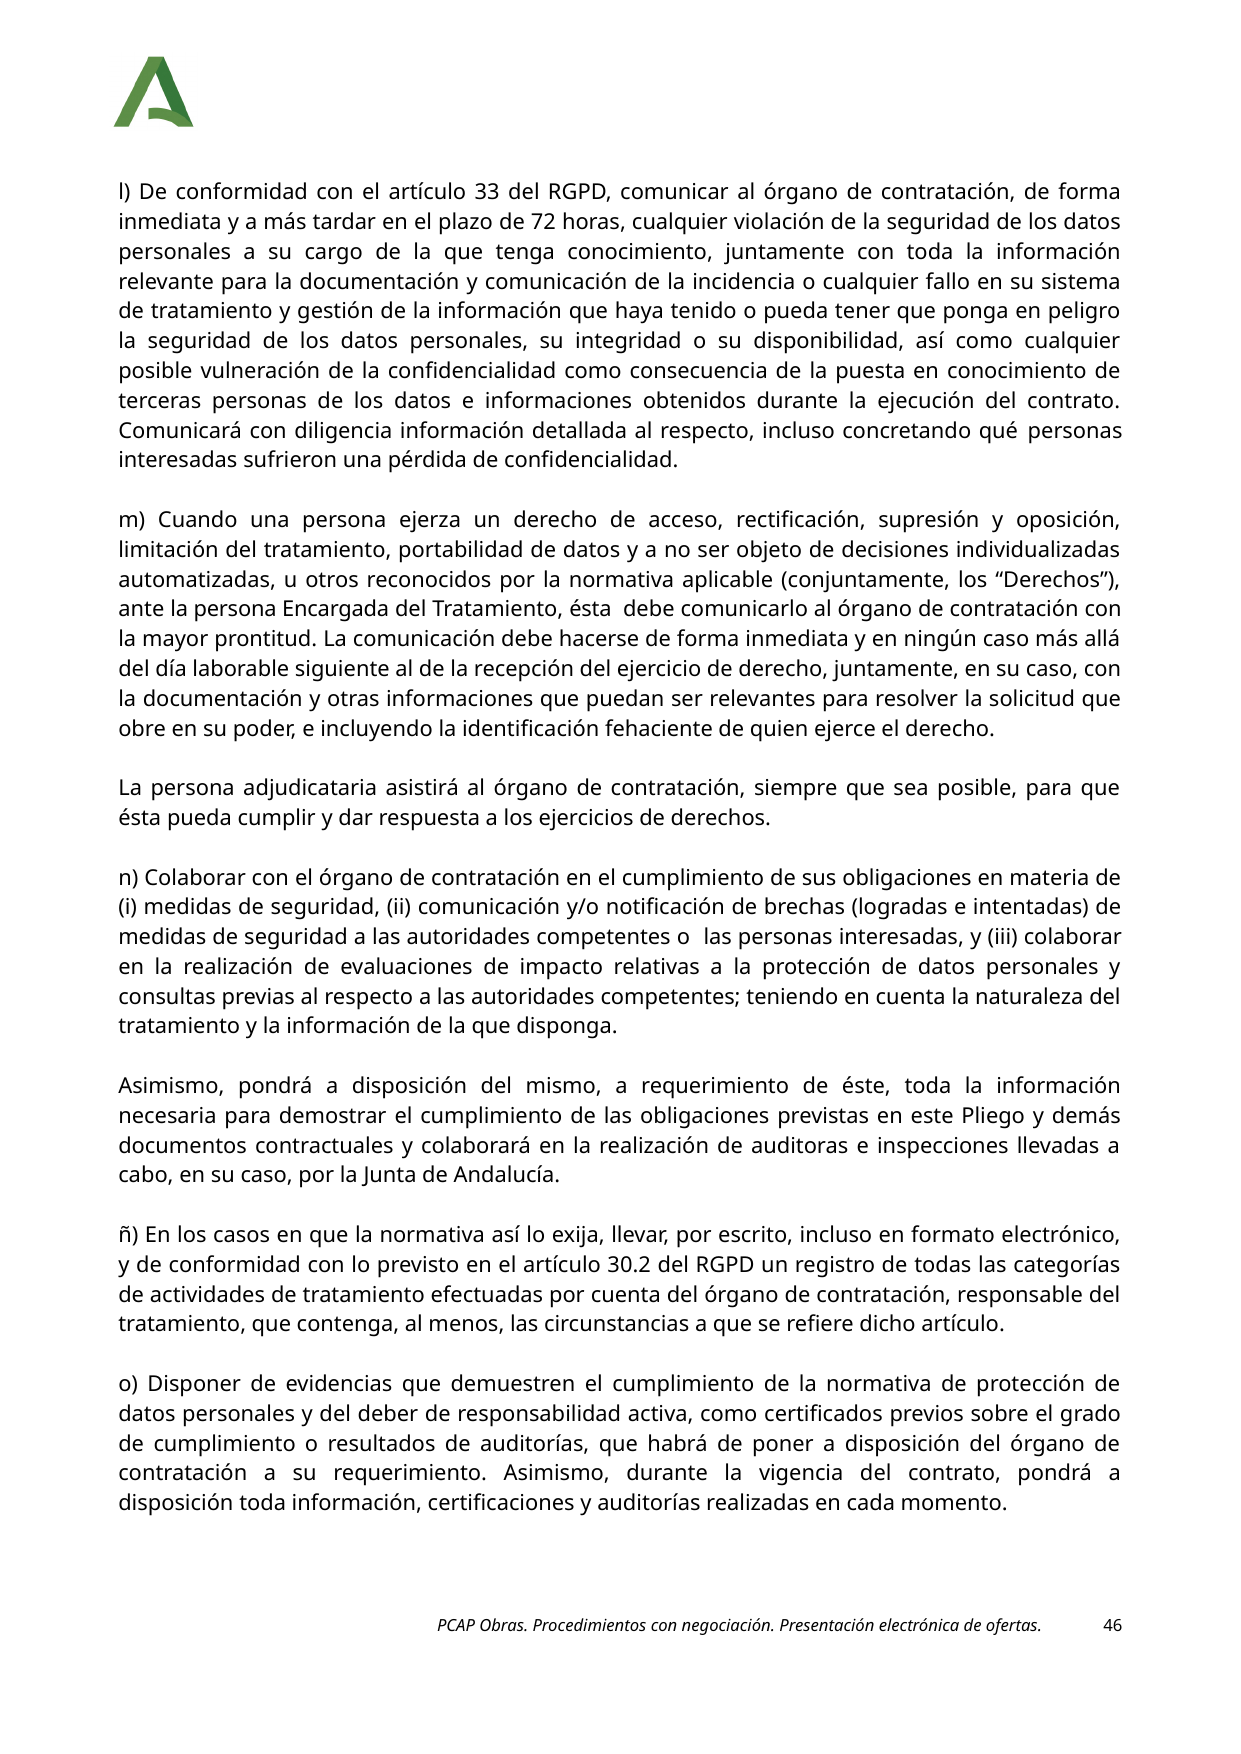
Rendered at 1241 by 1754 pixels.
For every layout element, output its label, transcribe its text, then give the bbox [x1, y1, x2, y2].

text o) Disponer de evidencias que demuestren el cumplimiento de la normativa de protección de datos personales y del deber de responsabilidad activa, como certificados previos sobre el grado de cumplimiento o resultados de auditorías, que habrá de poner a disposición del órgano de contratación a su requerimiento. Asimismo, durante la vigencia del contrato, pondrá a disposición toda información, certificaciones y auditorías realizadas en cada momento. [118, 1368, 1122, 1517]
text ñ) En los casos en que la normativa así lo exija, llevar, por escrito, incluso en formato electrónico, y de conformidad con lo previsto en el artículo 30.2 del RGPD un registro de todas las categorías de actividades de tratamiento efectuadas por cuenta del órgano de contratación, responsable del tratamiento, que contenga, al menos, las circunstancias a que se refiere dicho artículo. [118, 1219, 1122, 1338]
text l) De conformidad con el artículo 33 del RGPD, comunicar al órgano de contratación, de forma inmediata y a más tardar en el plazo de 72 horas, cualquier violación de la seguridad de los datos personales a su cargo de la que tenga conocimiento, juntamente con toda la información relevante para la documentación y comunicación de la incidencia o cualquier fallo en su sistema de tratamiento y gestión de la información que haya tenido o pueda tener que ponga en peligro la seguridad de los datos personales, su integridad o su disponibilidad, así como cualquier posible vulneración de la confidencialidad como consecuencia de la puesta en conocimiento de terceras personas de los datos e informaciones obtenidos durante la ejecución del contrato. Comunicará con diligencia información detallada al respecto, incluso concretando qué personas interesadas sufrieron una pérdida de confidencialidad. [118, 176, 1122, 474]
text Asimismo, pondrá a disposición del mismo, a requerimiento de éste, toda la información necesaria para demostrar el cumplimiento de las obligaciones previstas en este Pliego y demás documentos contractuales y colaborará en la realización de auditoras e inspecciones llevadas a cabo, en su caso, por la Junta de Andalucía. [118, 1070, 1122, 1189]
picture [109, 52, 198, 131]
text La persona adjudicataria asistirá al órgano de contratación, siempre que sea posible, para que ésta pueda cumplir y dar respuesta a los ejercicios de derechos. [118, 772, 1122, 832]
text n) Colaborar con el órgano de contratación en el cumplimiento de sus obligaciones en materia de (i) medidas de seguridad, (ii) comunicación y/o notificación de brechas (logradas e intentadas) de medidas de seguridad a las autoridades competentes o las personas interesadas, y (iii) colaborar en la realización de evaluaciones de impacto relativas a la protección de datos personales y consultas previas al respecto a las autoridades competentes; teniendo en cuenta la naturaleza del tratamiento y la información de la que disponga. [118, 862, 1122, 1040]
text m) Cuando una persona ejerza un derecho de acceso, rectificación, supresión y oposición, limitación del tratamiento, portabilidad de datos y a no ser objeto de decisiones individualizadas automatizadas, u otros reconocidos por la normativa aplicable (conjuntamente, los “Derechos”), ante la persona Encargada del Tratamiento, ésta debe comunicarlo al órgano de contratación con la mayor prontitud. La comunicación debe hacerse de forma inmediata y en ningún caso más allá del día laborable siguiente al de la recepción del ejercicio de derecho, juntamente, en su caso, con la documentación y otras informaciones que puedan ser relevantes para resolver la solicitud que obre en su poder, e incluyendo la identificación fehaciente de quien ejerce el derecho. [118, 504, 1122, 742]
